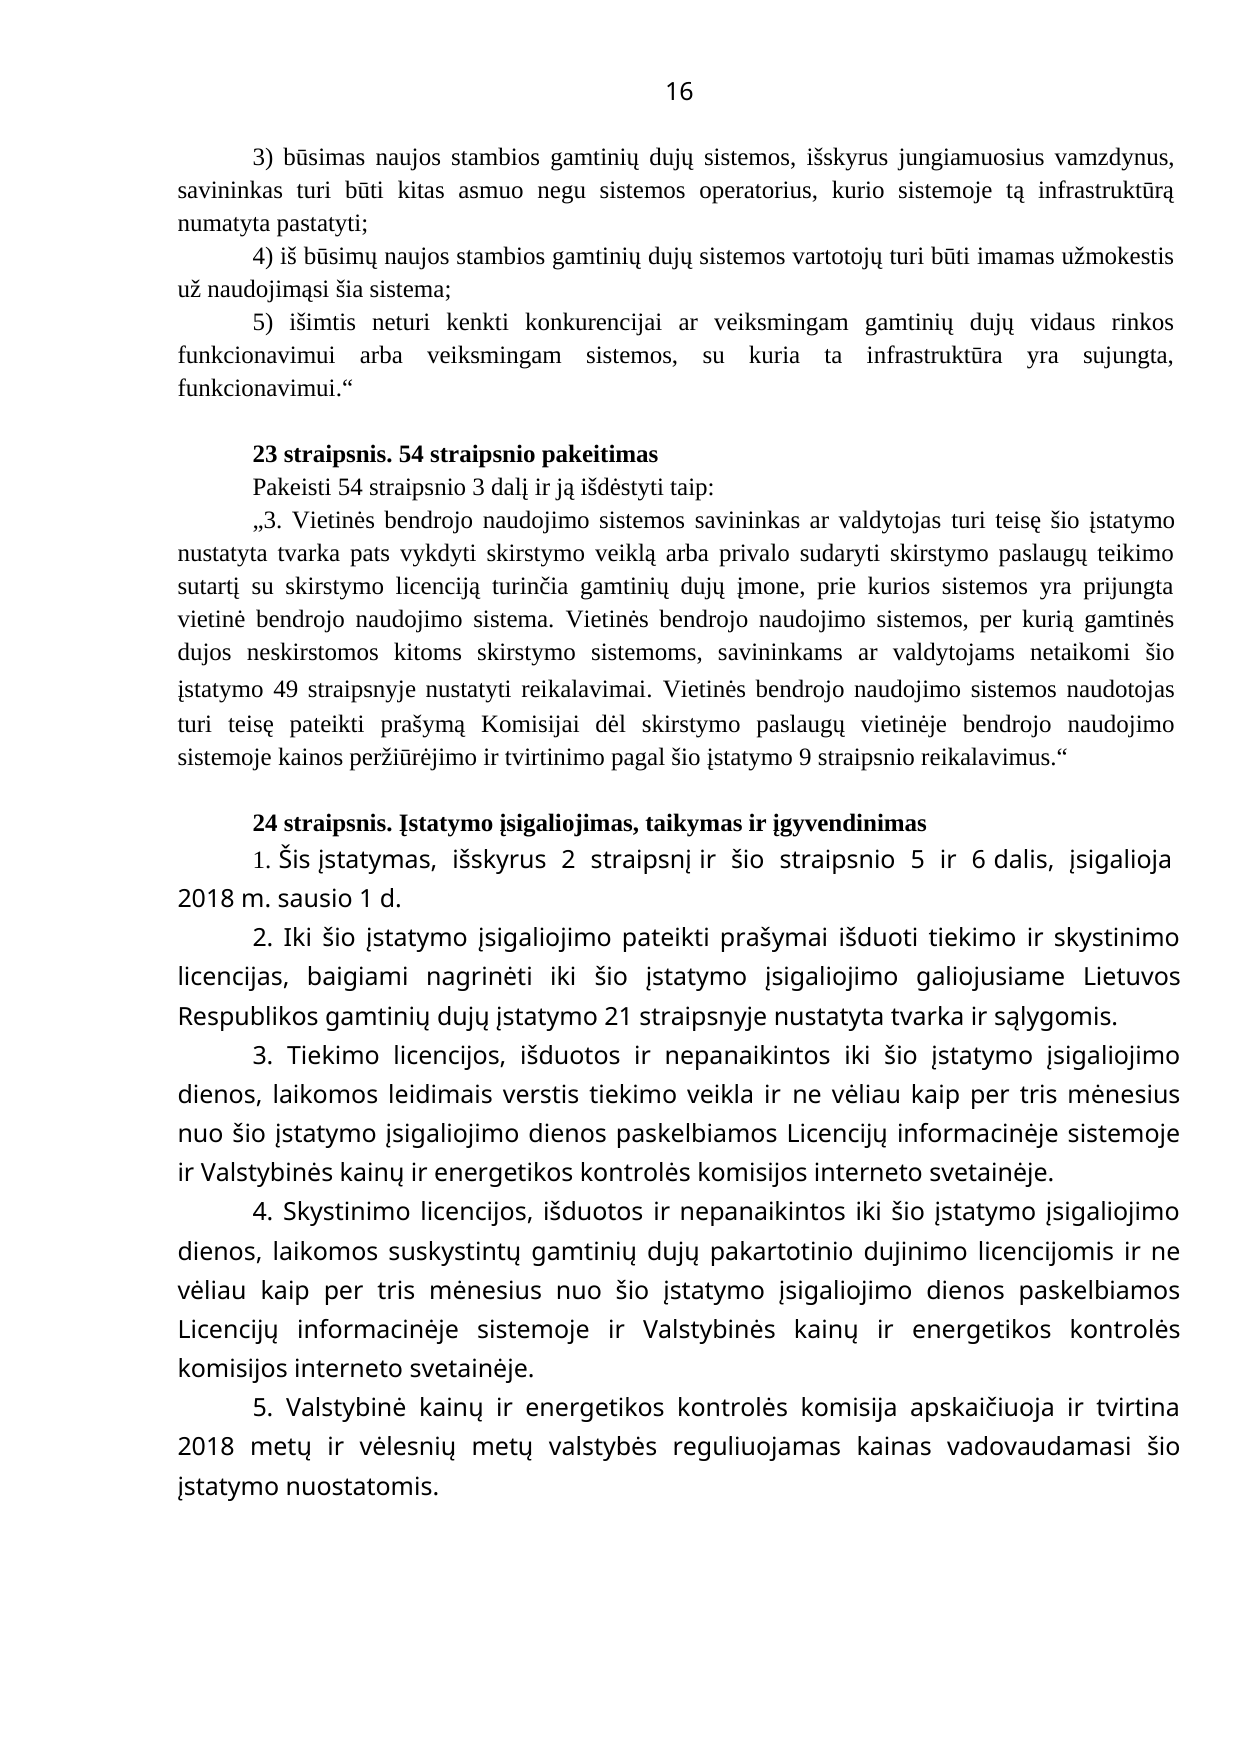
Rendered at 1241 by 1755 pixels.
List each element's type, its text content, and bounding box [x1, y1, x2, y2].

text „3. Vietinės bendrojo naudojimo sistemos savininkas ar valdytojas turi teisę šio įstatymo nustatyta tvarka pats vykdyti skirstymo veiklą arba privalo sudaryti skirstymo paslaugų teikimo sutartį su skirstymo licenciją turinčia gamtinių dujų įmone, prie kurios sistemos yra prijungta vietinė bendrojo naudojimo sistema. Vietinės bendrojo naudojimo sistemos, per kurią gamtinės dujos neskirstomos kitoms skirstymo sistemoms, savininkams ar valdytojams netaikomi šio įstatymo 49 straipsnyje nustatyti reikalavimai. Vietinės bendrojo naudojimo sistemos naudotojas turi teisę pateikti prašymą Komisijai dėl skirstymo paslaugų vietinėje bendrojo naudojimo sistemoje kainos peržiūrėjimo ir tvirtinimo pagal šio įstatymo 9 straipsnio reikalavimus.“ [177, 505, 1175, 771]
text 1. Šis įstatymas, išskyrus 2 straipsnį ir šio straipsnio 5 ir 6 dalis, įsigalioja 2018 m. sausio 1 d. [177, 842, 1175, 915]
text 2. Iki šio įstatymo įsigaliojimo pateikti prašymai išduoti tiekimo ir skystinimo licencijas, baigiami nagrinėti iki šio įstatymo įsigaliojimo galiojusiame Lietuvos Respublikos gamtinių dujų įstatymo 21 straipsnyje nustatyta tvarka ir sąlygomis. [177, 920, 1181, 1032]
text 5. Valstybinė kainų ir energetikos kontrolės komisija apskaičiuoja ir tvirtina 2018 metų ir vėlesnių metų valstybės reguliuojamas kainas vadovaudamasi šio įstatymo nuostatomis. [177, 1390, 1181, 1502]
text 4) iš būsimų naujos stambios gamtinių dujų sistemos vartotojų turi būti imamas užmokestis už naudojimąsi šia sistema; [177, 241, 1175, 303]
text 23 straipsnis. 54 straipsnio pakeitimas [177, 439, 1175, 468]
text Pakeisti 54 straipsnio 3 dalį ir ją išdėstyti taip: [177, 472, 1175, 501]
text 5) išimtis neturi kenkti konkurencijai ar veiksmingam gamtinių dujų vidaus rinkos funkcionavimui arba veiksmingam sistemos, su kuria ta infrastruktūra yra sujungta, funkcionavimui.“ [177, 307, 1175, 402]
text 4. Skystinimo licencijos, išduotos ir nepanaikintos iki šio įstatymo įsigaliojimo dienos, laikomos suskystintų gamtinių dujų pakartotinio dujinimo licencijomis ir ne vėliau kaip per tris mėnesius nuo šio įstatymo įsigaliojimo dienos paskelbiamos Licencijų informacinėje sistemoje ir Valstybinės kainų ir energetikos kontrolės komisijos interneto svetainėje. [177, 1194, 1181, 1385]
text 3) būsimas naujos stambios gamtinių dujų sistemos, išskyrus jungiamuosius vamzdynus, savininkas turi būti kitas asmuo negu sistemos operatorius, kurio sistemoje tą infrastruktūrą numatyta pastatyti; [177, 142, 1175, 237]
text 3. Tiekimo licencijos, išduotos ir nepanaikintos iki šio įstatymo įsigaliojimo dienos, laikomos leidimais verstis tiekimo veikla ir ne vėliau kaip per tris mėnesius nuo šio įstatymo įsigaliojimo dienos paskelbiamos Licencijų informacinėje sistemoje ir Valstybinės kainų ir energetikos kontrolės komisijos interneto svetainėje. [177, 1037, 1181, 1189]
text 24 straipsnis. Įstatymo įsigaliojimas, taikymas ir įgyvendinimas [177, 808, 1175, 837]
